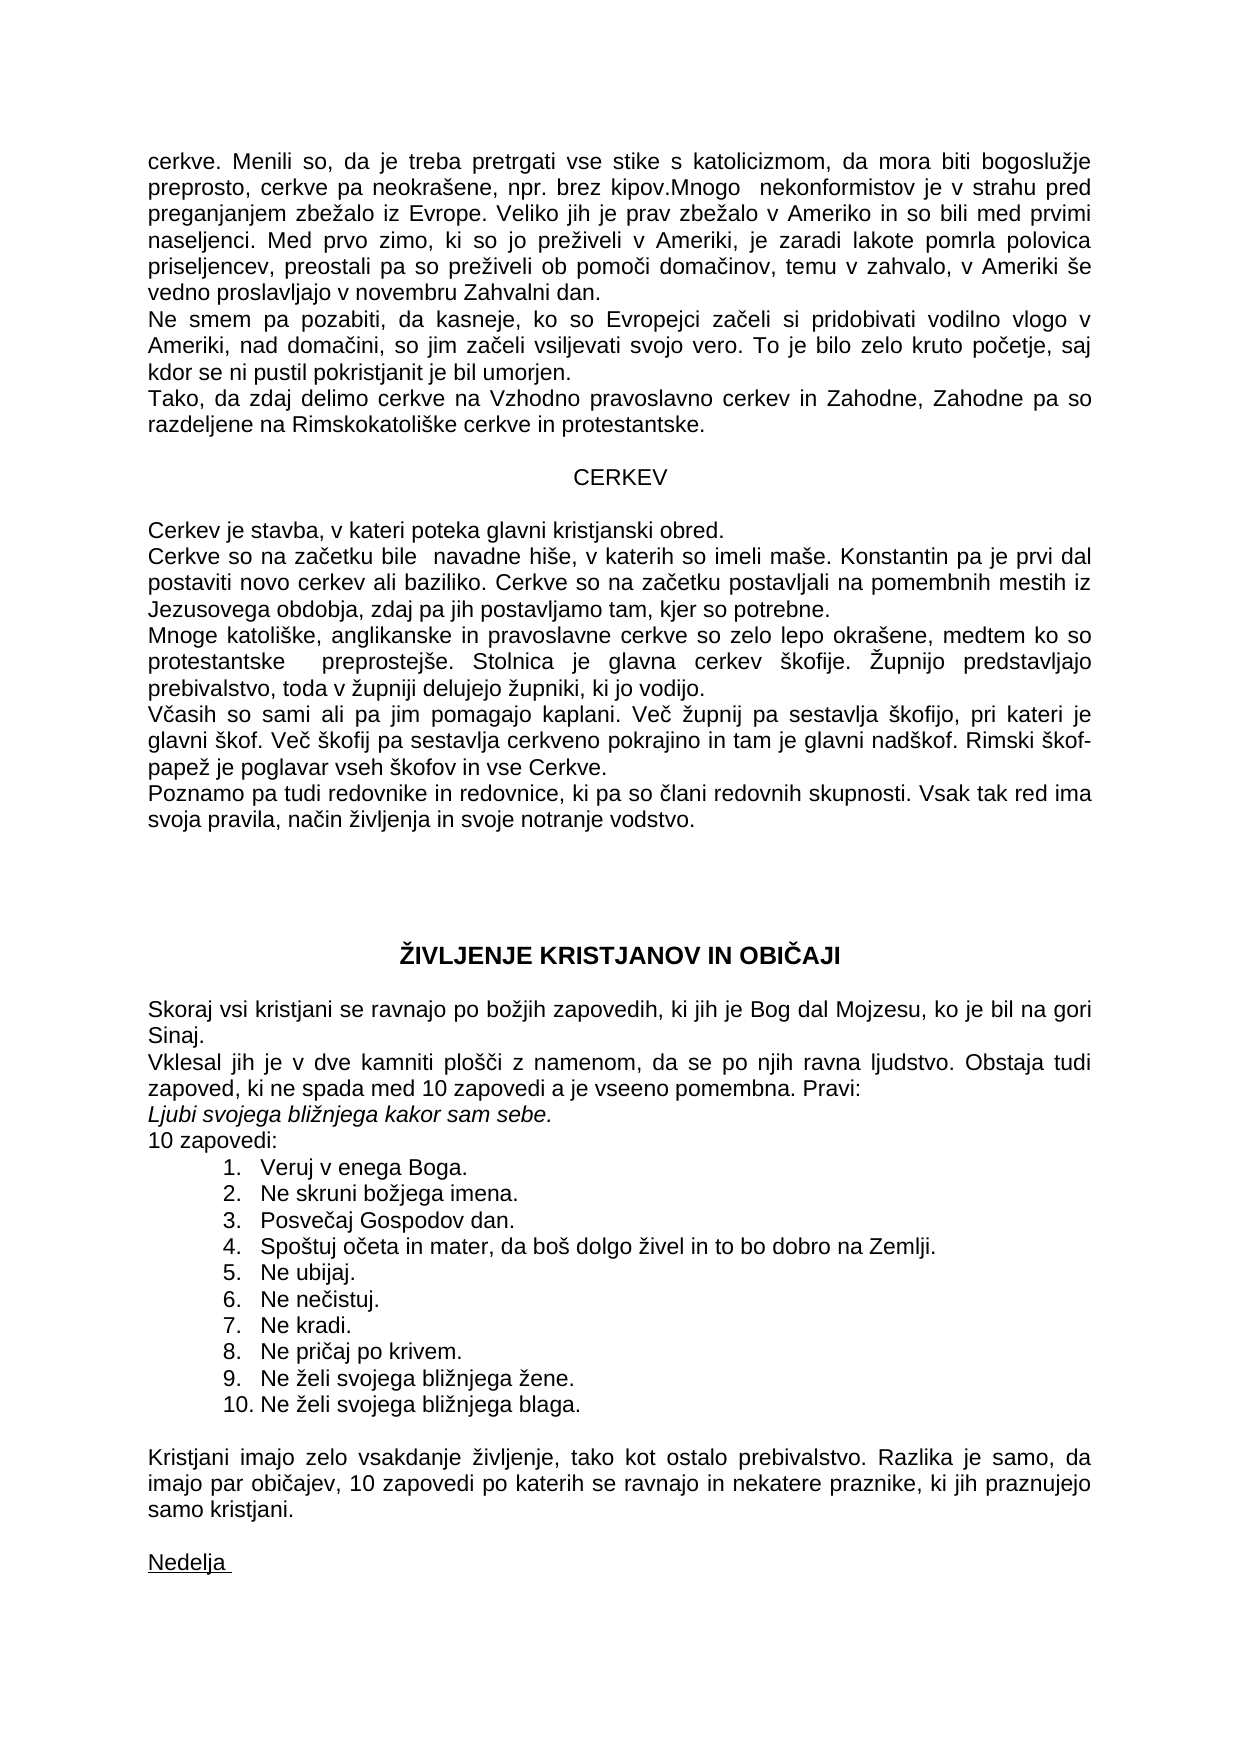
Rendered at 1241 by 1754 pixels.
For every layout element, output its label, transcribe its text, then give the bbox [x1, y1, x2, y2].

text Ne smem pa pozabiti, da kasneje, ko so Evropejci začeli si pridobivati vodilno vlogo v Ameriki, nad domačini, so jim začeli vsiljevati svojo vero. To je bilo zelo kruto početje, saj kdor se ni pustil pokristjanit je bil umorjen. [148, 306, 1093, 385]
list Spoštuj očeta in mater, da boš dolgo živel in to bo dobro na Zemlji. [223, 1233, 1093, 1259]
list Posvečaj Gospodov dan. [223, 1207, 1093, 1233]
list Ne skruni božjega imena. [223, 1180, 1093, 1207]
text Vklesal jih je v dve kamniti plošči z namenom, da se po njih ravna ljudstvo. Obstaja tudi zapoved, ki ne spada med 10 zapovedi a je vseeno pomembna. Pravi: [148, 1048, 1093, 1101]
list Veruj v enega Boga. [223, 1154, 1093, 1180]
text cerkve. Menili so, da je treba pretrgati vse stike s katolicizmom, da mora biti bogoslužje preprosto, cerkve pa neokrašene, npr. brez kipov.Mnogo nekonformistov je v strahu pred preganjanjem zbežalo iz Evrope. Veliko jih je prav zbežalo v Ameriko in so bili med prvimi naseljenci. Med prvo zimo, ki so jo preživeli v Ameriki, je zaradi lakote pomrla polovica priseljencev, preostali pa so preživeli ob pomoči domačinov, temu v zahvalo, v Ameriki še vedno proslavljajo v novembru Zahvalni dan. [148, 148, 1093, 306]
text Kristjani imajo zelo vsakdanje življenje, tako kot ostalo prebivalstvo. Razlika je samo, da imajo par običajev, 10 zapovedi po katerih se ravnajo in nekatere praznike, ki jih praznujejo samo kristjani. [148, 1444, 1093, 1523]
subtitle CERKEV [148, 464, 1093, 490]
list Ne nečistuj. [223, 1286, 1093, 1312]
list Ne kradi. [223, 1312, 1093, 1338]
text Skoraj vsi kristjani se ravnajo po božjih zapovedih, ki jih je Bog dal Mojzesu, ko je bil na gori Sinaj. [148, 996, 1093, 1048]
list Ne ubijaj. [223, 1259, 1093, 1286]
text Nedelja [148, 1549, 1093, 1576]
text 10 zapovedi: [148, 1127, 1093, 1154]
text Mnoge katoliške, anglikanske in pravoslavne cerkve so zelo lepo okrašene, medtem ko so protestantske preprostejše. Stolnica je glavna cerkev škofije. Župnijo predstavljajo prebivalstvo, toda v župniji delujejo župniki, ki jo vodijo. [148, 622, 1093, 701]
text Poznamo pa tudi redovnike in redovnice, ki pa so člani redovnih skupnosti. Vsak tak red ima svoja pravila, način življenja in svoje notranje vodstvo. [148, 780, 1093, 833]
subtitle ŽIVLJENJE KRISTJANOV IN OBIČAJI [148, 941, 1093, 969]
list Ne želi svojega bližnjega blaga. [223, 1391, 1093, 1417]
text Ljubi svojega bližnjega kakor sam sebe. [148, 1101, 1093, 1127]
list Ne pričaj po krivem. [223, 1338, 1093, 1365]
list Ne želi svojega bližnjega žene. [223, 1365, 1093, 1391]
text Včasih so sami ali pa jim pomagajo kaplani. Več župnij pa sestavlja škofijo, pri kateri je glavni škof. Več škofij pa sestavlja cerkveno pokrajino in tam je glavni nadškof. Rimski škof-papež je poglavar vseh škofov in vse Cerkve. [148, 701, 1093, 780]
text Cerkve so na začetku bile navadne hiše, v katerih so imeli maše. Konstantin pa je prvi dal postaviti novo cerkev ali baziliko. Cerkve so na začetku postavljali na pomembnih mestih iz Jezusovega obdobja, zdaj pa jih postavljamo tam, kjer so potrebne. [148, 543, 1093, 622]
text Cerkev je stavba, v kateri poteka glavni kristjanski obred. [148, 517, 1093, 543]
text Tako, da zdaj delimo cerkve na Vzhodno pravoslavno cerkev in Zahodne, Zahodne pa so razdeljene na Rimskokatoliške cerkve in protestantske. [148, 385, 1093, 437]
